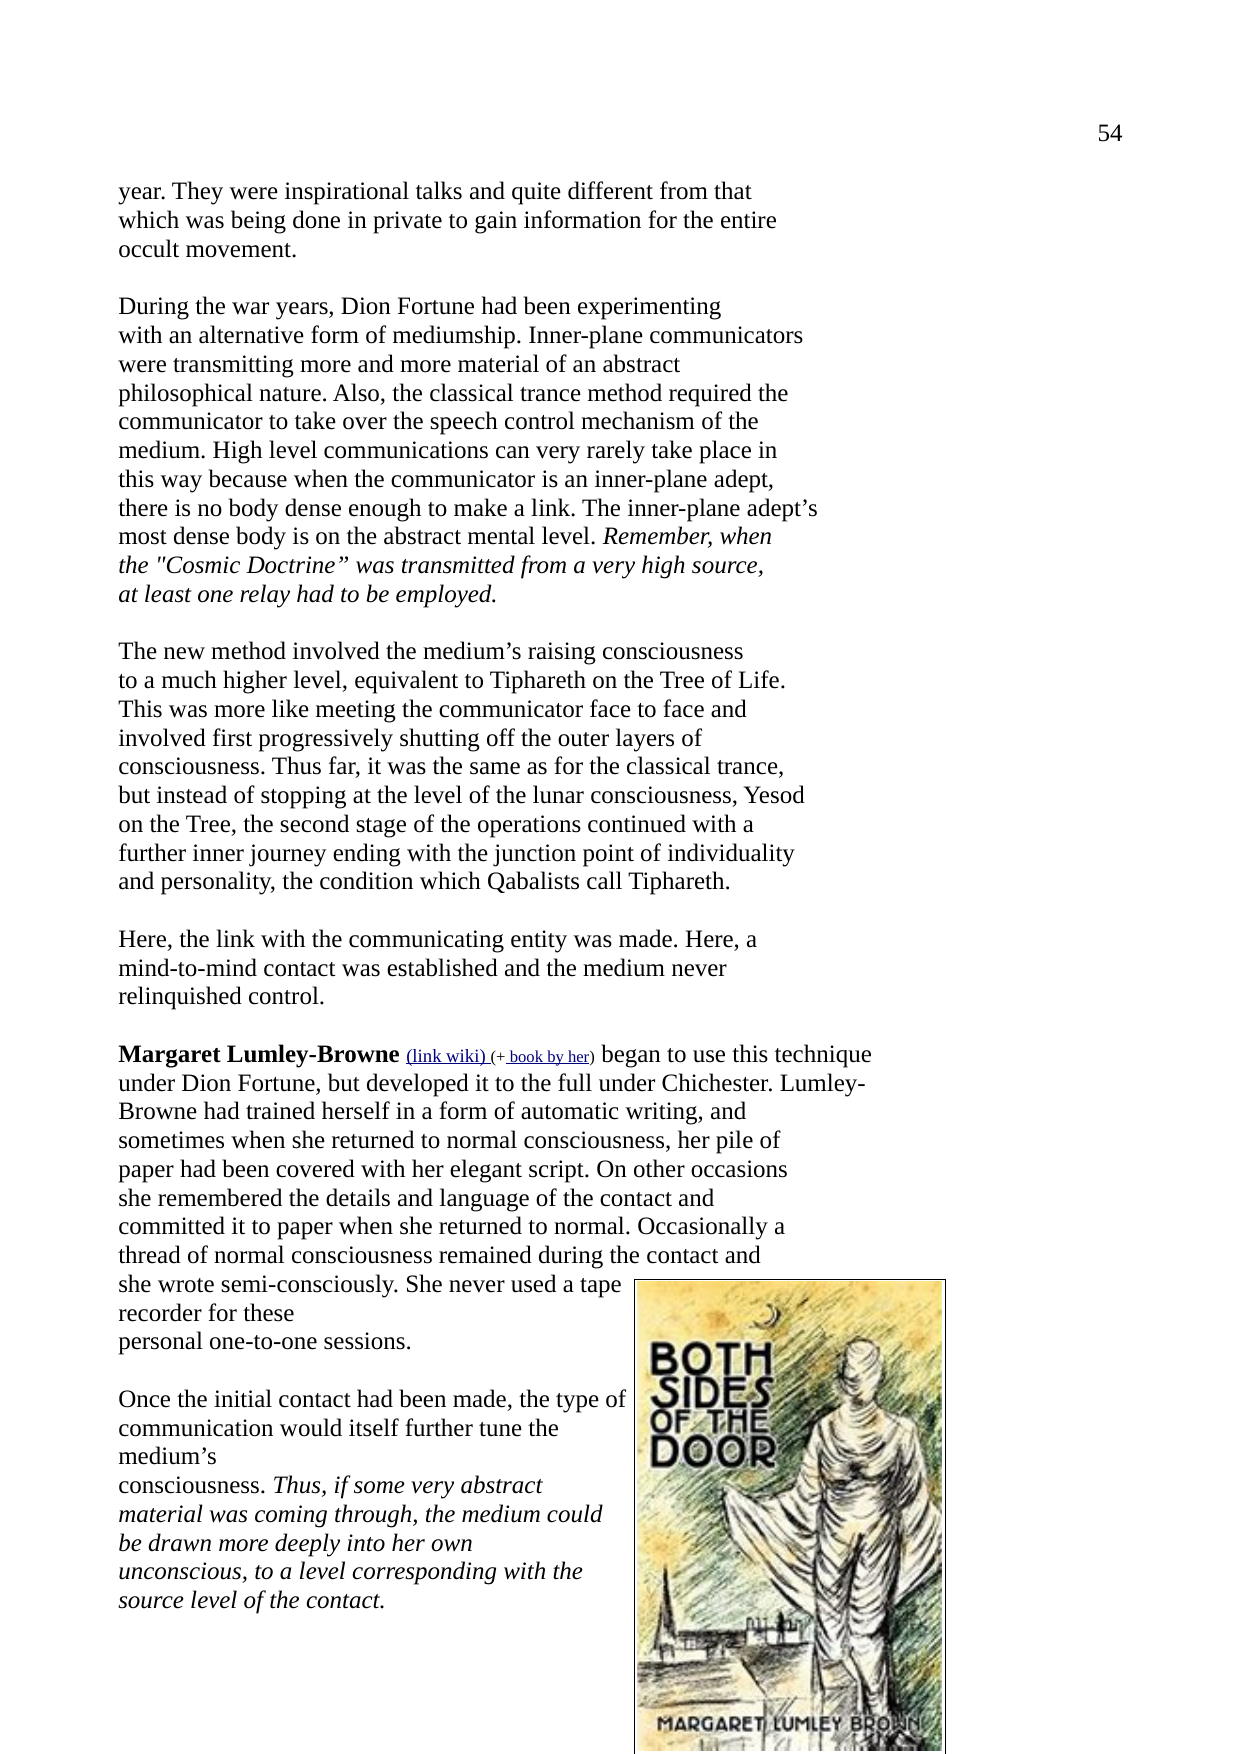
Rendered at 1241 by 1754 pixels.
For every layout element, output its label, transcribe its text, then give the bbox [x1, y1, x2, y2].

text communicator to take over the speech control mechanism of the [118, 406, 1122, 435]
text [946, 1556, 1122, 1614]
text Margaret Lumley-Browne (link wiki) (+ book by her) began to use this technique [118, 1039, 1122, 1068]
text thread of normal consciousness remained during the contact and [118, 1240, 1122, 1269]
text she wrote semi-consciously. She never used a tape recorder for these [118, 1269, 1122, 1326]
text medium. High level communications can very rarely take place in [118, 435, 1122, 464]
text paper had been covered with her elegant script. On other occasions [118, 1154, 1122, 1183]
text Browne had trained herself in a form of automatic writing, and [118, 1096, 1122, 1125]
text were transmitting more and more material of an abstract [118, 349, 1122, 378]
text which was being done in private to gain information for the entire [118, 205, 1122, 234]
text mind-to-mind contact was established and the medium never [118, 953, 1122, 981]
text [946, 1470, 1122, 1556]
text unconscious, to a level corresponding with the source level of the contact. [118, 1556, 634, 1614]
text consciousness. Thus far, it was the same as for the classical trance, [118, 751, 1122, 780]
text philosophical nature. Also, the classical trance method required the [118, 378, 1122, 406]
text During the war years, Dion Fortune had been experimenting [118, 291, 1122, 320]
text to a much higher level, equivalent to Tiphareth on the Tree of Life. [118, 665, 1122, 694]
text The new method involved the medium’s raising consciousness [118, 636, 1122, 665]
text personal one-to-one sessions. [118, 1326, 634, 1355]
text year. They were inspirational talks and quite different from that [118, 176, 1122, 205]
text under Dion Fortune, but developed it to the full under Chichester. Lumley- [118, 1068, 1122, 1096]
text consciousness. Thus, if some very abstract material was coming through, the medium could be drawn more deeply into her own [118, 1470, 634, 1556]
text [946, 1326, 1122, 1355]
text This was more like meeting the communicator face to face and [118, 694, 1122, 723]
text with an alternative form of mediumship. Inner-plane communicators [118, 320, 1122, 349]
text [635, 1280, 945, 1754]
text communication would itself further tune the medium’s [118, 1413, 634, 1470]
text most dense body is on the abstract mental level. Remember, when [118, 521, 1122, 550]
text Here, the link with the communicating entity was made. Here, a [118, 924, 1122, 953]
text Once the initial contact had been made, the type of [118, 1384, 634, 1413]
text but instead of stopping at the level of the lunar consciousness, Yesod [118, 780, 1122, 809]
text committed it to paper when she returned to normal. Occasionally a [118, 1211, 1122, 1240]
text further inner journey ending with the junction point of individuality [118, 838, 1122, 866]
text this way because when the communicator is an inner-plane adept, [118, 464, 1122, 493]
text relinquished control. [118, 981, 1122, 1010]
text and personality, the condition which Qabalists call Tiphareth. [118, 866, 1122, 895]
text she remembered the details and language of the contact and [118, 1183, 1122, 1211]
text at least one relay had to be employed. [118, 579, 1122, 608]
picture [637, 1281, 942, 1751]
text [946, 1384, 1122, 1413]
text involved first progressively shutting off the outer layers of [118, 723, 1122, 751]
text [946, 1413, 1122, 1470]
text the "Cosmic Doctrine” was transmitted from a very high source, [118, 550, 1122, 579]
text sometimes when she returned to normal consciousness, her pile of [118, 1125, 1122, 1154]
text on the Tree, the second stage of the operations continued with a [118, 809, 1122, 838]
text there is no body dense enough to make a link. The inner-plane adept’s [118, 493, 1122, 521]
text occult movement. [118, 234, 1122, 263]
